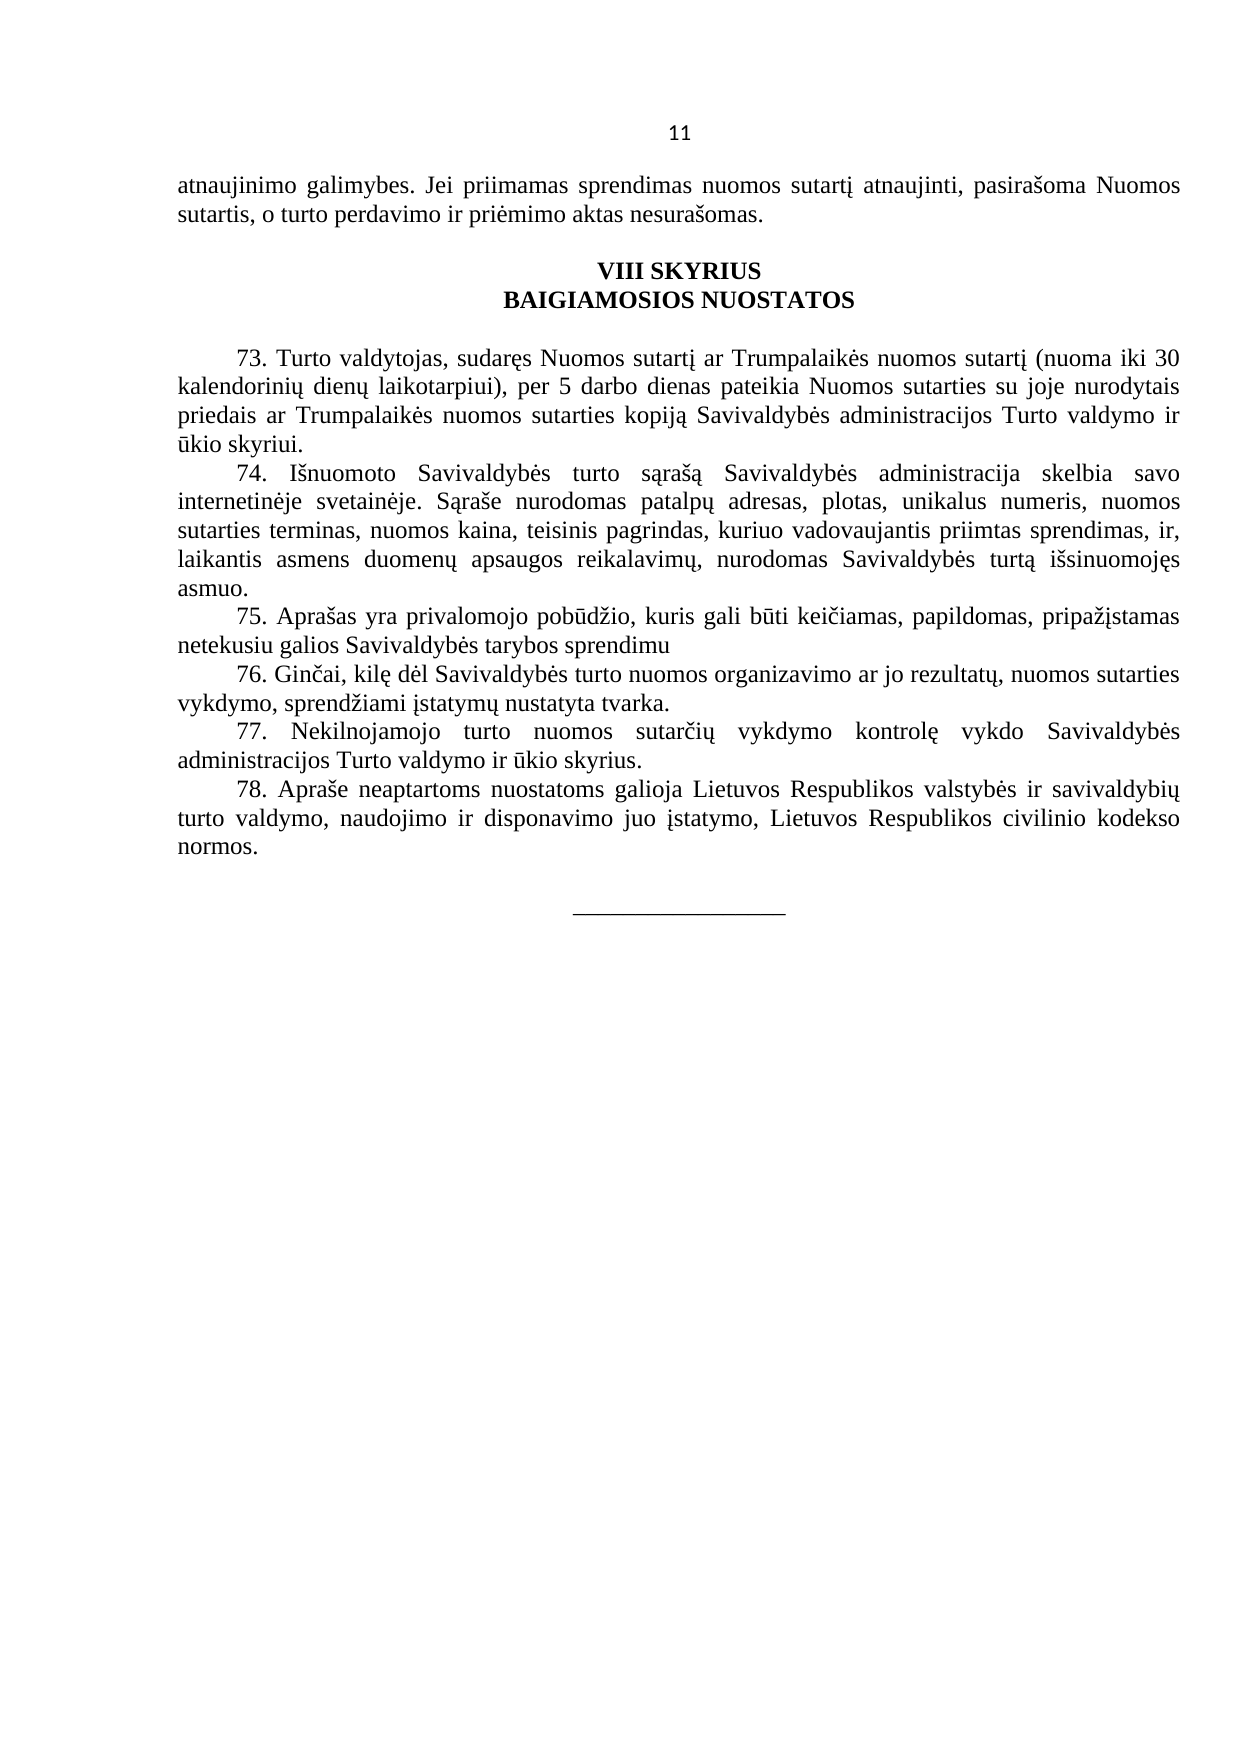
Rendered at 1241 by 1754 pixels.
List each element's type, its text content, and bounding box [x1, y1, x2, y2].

text 75. Aprašas yra privalomojo pobūdžio, kuris gali būti keičiamas, papildomas, pripažįstamas netekusiu galios Savivaldybės tarybos sprendimu [177, 601, 1181, 659]
text 77. Nekilnojamojo turto nuomos sutarčių vykdymo kontrolę vykdo Savivaldybės administracijos Turto valdymo ir ūkio skyrius. [177, 716, 1181, 774]
text atnaujinimo galimybes. Jei priimamas sprendimas nuomos sutartį atnaujinti, pasirašoma Nuomos sutartis, o turto perdavimo ir priėmimo aktas nesurašomas. [177, 170, 1181, 228]
text 76. Ginčai, kilę dėl Savivaldybės turto nuomos organizavimo ar jo rezultatų, nuomos sutarties vykdymo, sprendžiami įstatymų nustatyta tvarka. [177, 659, 1181, 716]
text BAIGIAMOSIOS NUOSTATOS [177, 285, 1181, 314]
text 74. Išnuomoto Savivaldybės turto sąrašą Savivaldybės administracija skelbia savo internetinėje svetainėje. Sąraše nurodomas patalpų adresas, plotas, unikalus numeris, nuomos sutarties terminas, nuomos kaina, teisinis pagrindas, kuriuo vadovaujantis priimtas sprendimas, ir, laikantis asmens duomenų apsaugos reikalavimų, nurodomas Savivaldybės turtą išsinuomojęs asmuo. [177, 458, 1181, 601]
text 78. Apraše neaptartoms nuostatoms galioja Lietuvos Respublikos valstybės ir savivaldybių turto valdymo, naudojimo ir disponavimo juo įstatymo, Lietuvos Respublikos civilinio kodekso normos. [177, 774, 1181, 860]
text VIII SKYRIUS [177, 256, 1181, 285]
text 73. Turto valdytojas, sudaręs Nuomos sutartį ar Trumpalaikės nuomos sutartį (nuoma iki 30 kalendorinių dienų laikotarpiui), per 5 darbo dienas pateikia Nuomos sutarties su joje nurodytais priedais ar Trumpalaikės nuomos sutarties kopiją Savivaldybės administracijos Turto valdymo ir ūkio skyriui. [177, 343, 1181, 458]
text _________________ [177, 889, 1181, 918]
